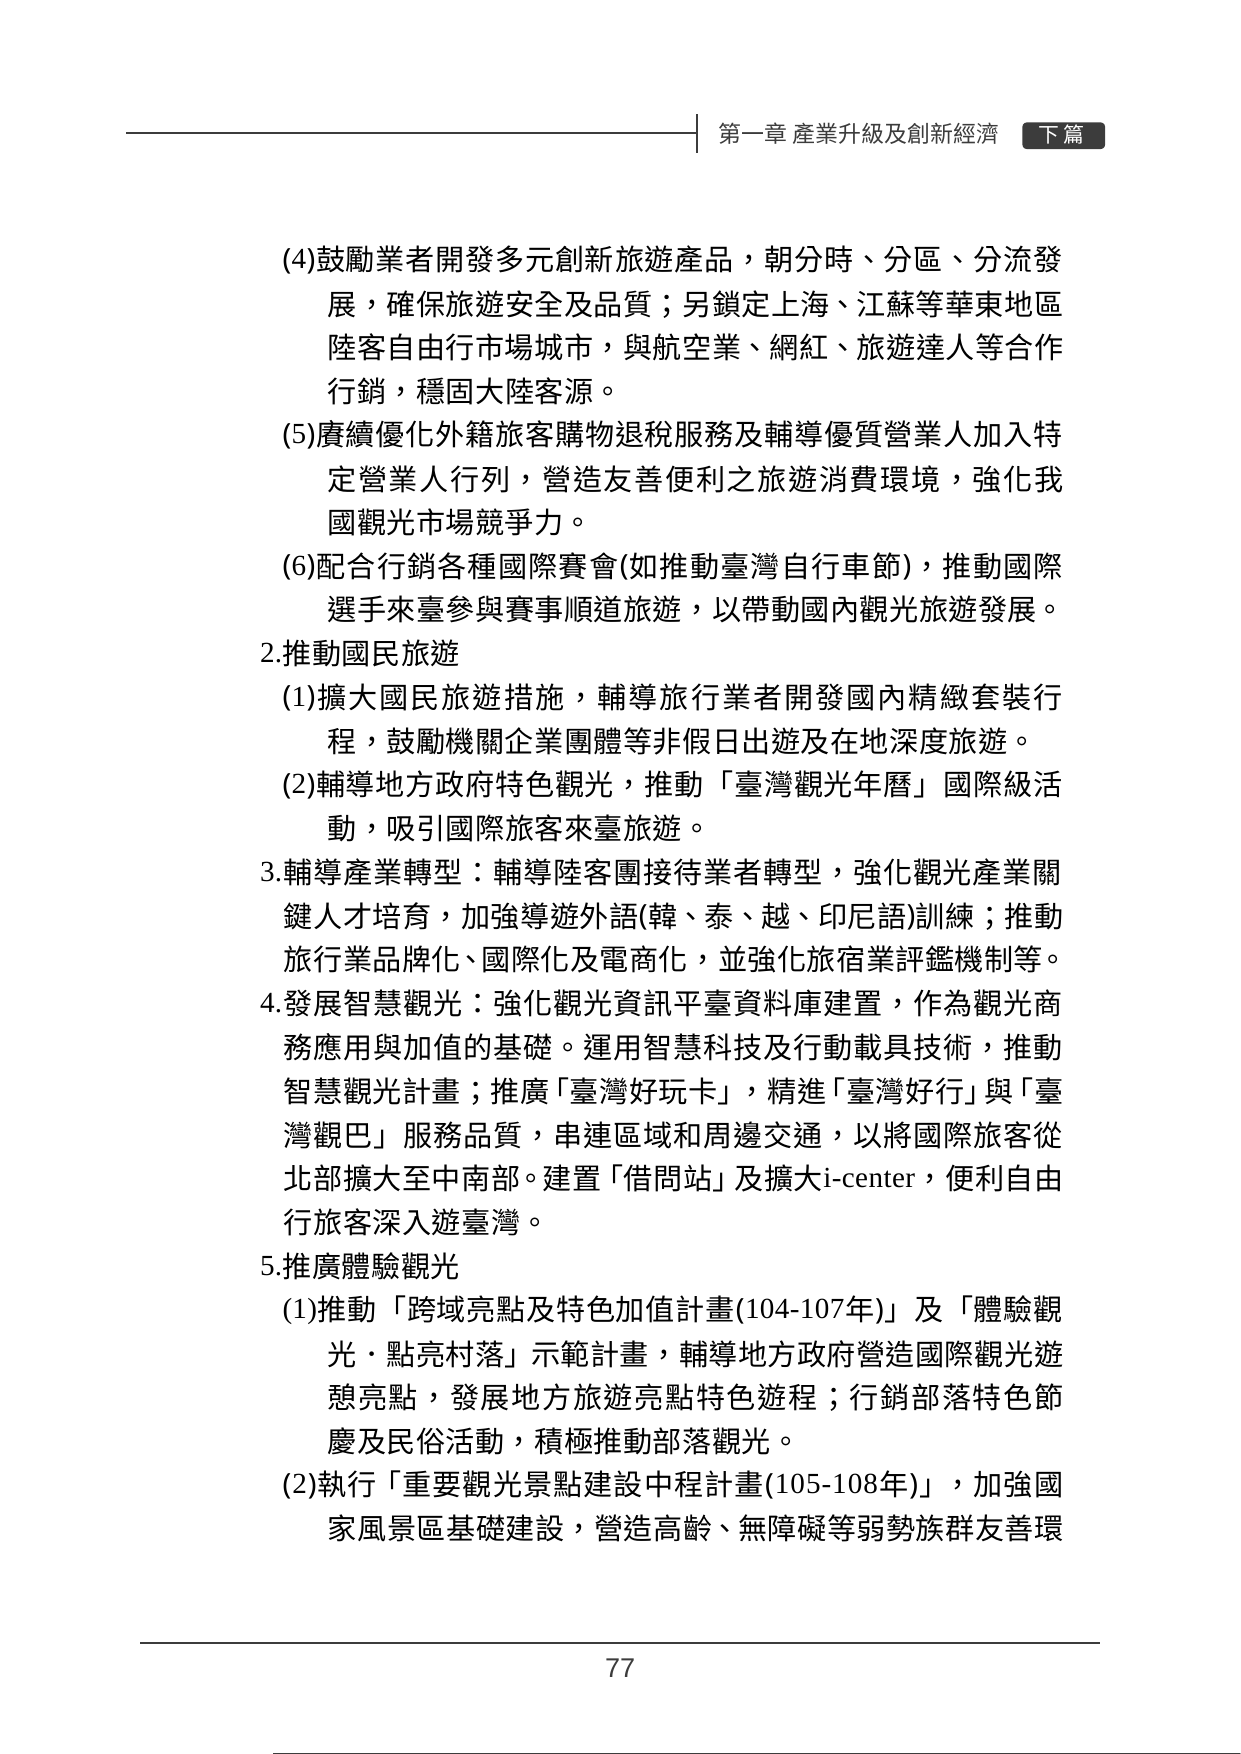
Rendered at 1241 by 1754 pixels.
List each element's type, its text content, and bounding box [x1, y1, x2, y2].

subtitle (5)賡續優化外籍旅客購物退稅服務及輔導優質營業人加入特定營業人行列，營造友善便利之旅遊消費環境，強化我國觀光市場競爭力。 [282, 411, 1063, 542]
subtitle (2)執行「重要觀光景點建設中程計畫(105-108年)」，加強國家風景區基礎建設，營造高齡、無障礙等弱勢族群友善環 [282, 1461, 1063, 1549]
subtitle (1)擴大國民旅遊措施，輔導旅行業者開發國內精緻套裝行程，鼓勵機關企業團體等非假日出遊及在地深度旅遊。 [282, 674, 1063, 761]
subtitle (4)鼓勵業者開發多元創新旅遊產品，朝分時、分區、分流發展，確保旅遊安全及品質；另鎖定上海、江蘇等華東地區陸客自由行市場城市，與航空業、網紅、旅遊達人等合作行銷，穩固大陸客源。 [282, 236, 1063, 411]
subtitle (2)輔導地方政府特色觀光，推動「臺灣觀光年曆」國際級活動，吸引國際旅客來臺旅遊。 [282, 761, 1063, 849]
subtitle 4.發展智慧觀光：強化觀光資訊平臺資料庫建置，作為觀光商務應用與加值的基礎。運用智慧科技及行動載具技術，推動智慧觀光計畫；推廣「臺灣好玩卡」，精進「臺灣好行」與「臺灣觀巴」服務品質，串連區域和周邊交通，以將國際旅客從北部擴大至中南部。建置「借問站」及擴大i-center，便利自由行旅客深入遊臺灣。 [260, 980, 1063, 1242]
subtitle 2.推動國民旅遊 [260, 630, 1063, 674]
subtitle 5.推廣體驗觀光 [260, 1242, 1063, 1286]
subtitle (1)推動「跨域亮點及特色加值計畫(104-107年)」及「體驗觀光．點亮村落」示範計畫，輔導地方政府營造國際觀光遊憩亮點，發展地方旅遊亮點特色遊程；行銷部落特色節慶及民俗活動，積極推動部落觀光。 [282, 1286, 1063, 1461]
subtitle (6)配合行銷各種國際賽會(如推動臺灣自行車節)，推動國際選手來臺參與賽事順道旅遊，以帶動國內觀光旅遊發展。 [282, 542, 1063, 630]
subtitle 3.輔導產業轉型：輔導陸客團接待業者轉型，強化觀光產業關鍵人才培育，加強導遊外語(韓、泰、越、印尼語)訓練；推動旅行業品牌化、國際化及電商化，並強化旅宿業評鑑機制等。 [260, 849, 1063, 980]
